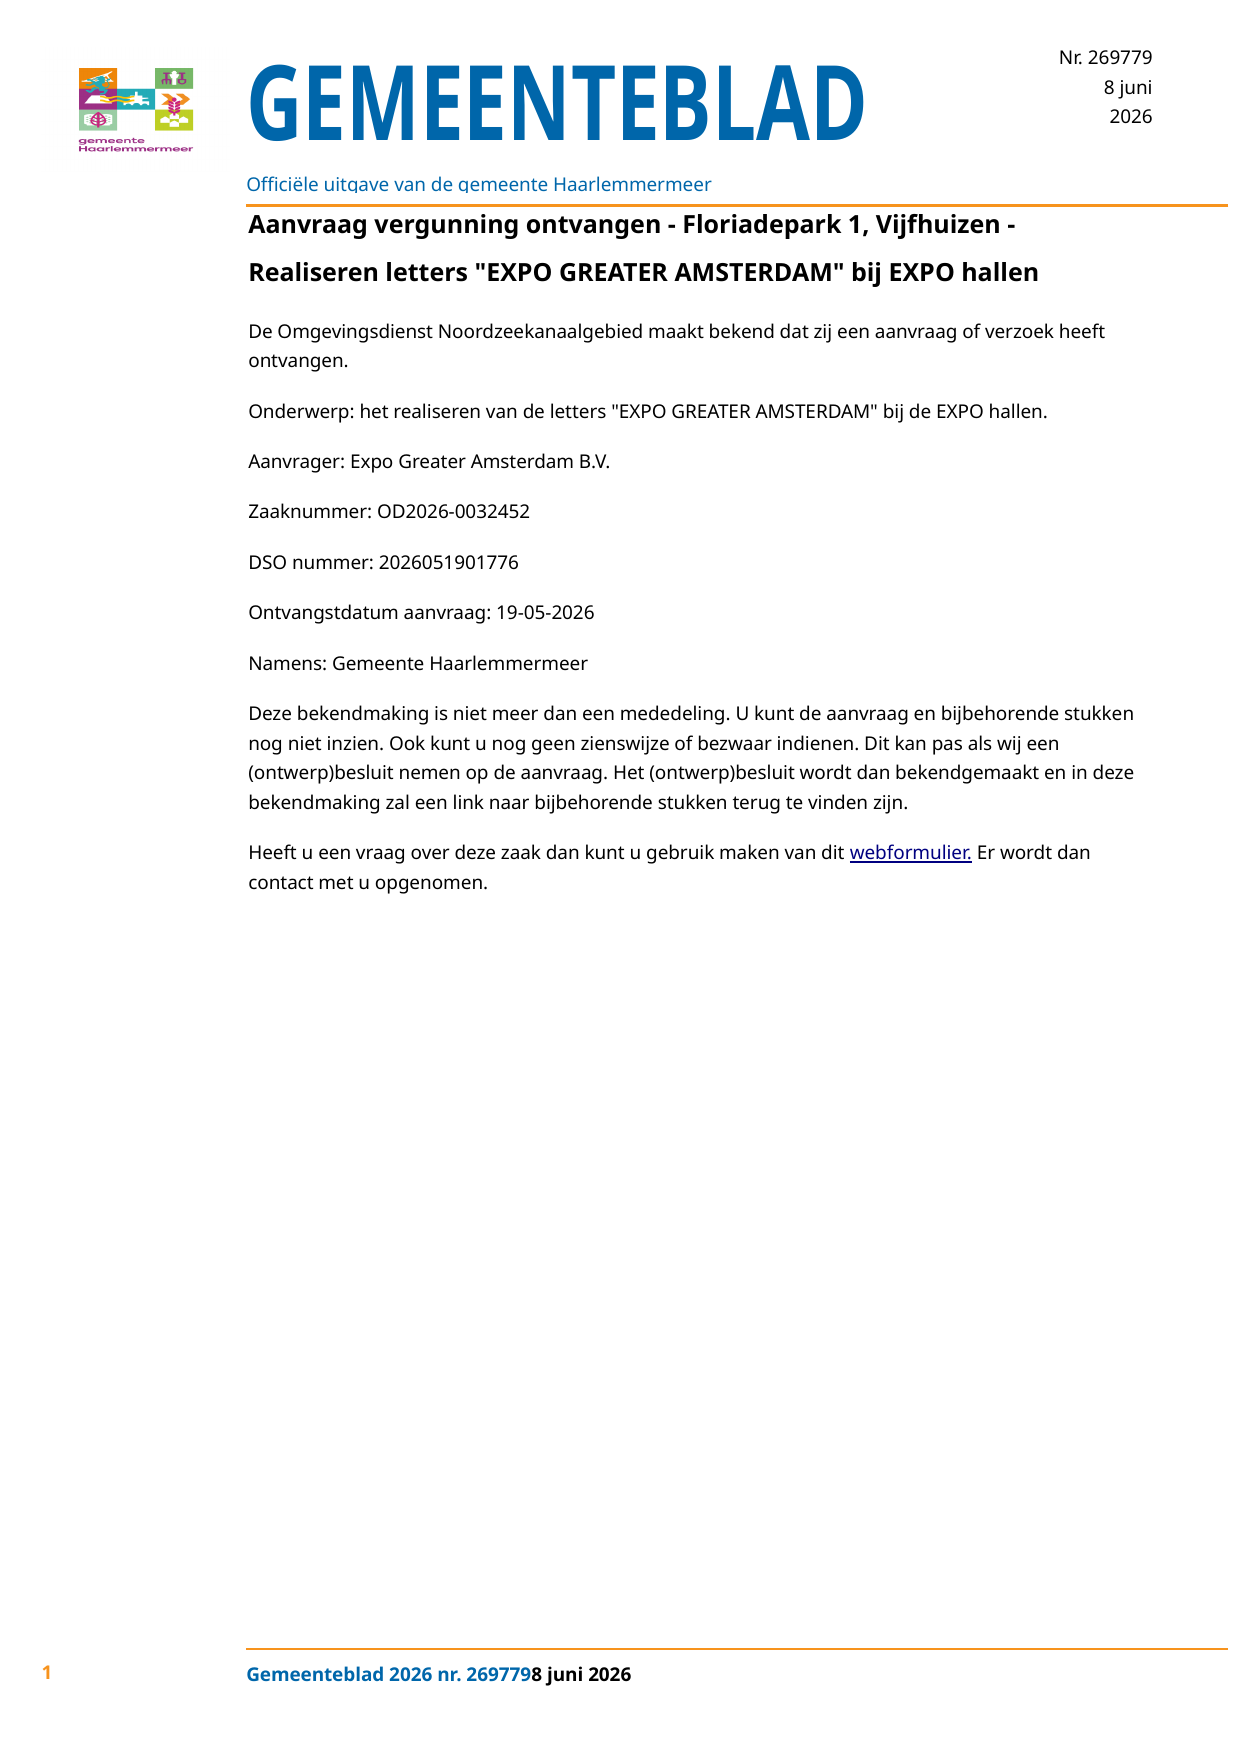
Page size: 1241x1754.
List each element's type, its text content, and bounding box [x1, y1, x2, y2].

text Heeft u een vraag over deze zaak dan kunt u gebruik maken van dit webformulier. Er wordt dan contact met u opgenomen. [248, 839, 1152, 895]
text Namens: Gemeente Haarlemmermeer [248, 650, 1152, 676]
text DSO nummer: 2026051901776 [248, 549, 1152, 575]
text De Omgevingsdienst Noordzeekanaalgebied maakt bekend dat zij een aanvraag of verzoek heeft ontvangen. [248, 318, 1152, 373]
text Aanvraag vergunning ontvangen - Floriadepark 1, Vijfhuizen - Realiseren letters "EXPO GREATER AMSTERDAM" bij EXPO hallen [248, 207, 1152, 288]
text Onderwerp: het realiseren van de letters "EXPO GREATER AMSTERDAM" bij de EXPO hallen. [248, 398, 1152, 424]
text Aanvrager: Expo Greater Amsterdam B.V. [248, 448, 1152, 474]
text Zaaknummer: OD2026-0032452 [248, 499, 1152, 524]
text Deze bekendmaking is niet meer dan een mededeling. U kunt de aanvraag en bijbehorende stukken nog niet inzien. Ook kunt u nog geen zienswijze of bezwaar indienen. Dit kan pas als wij een (ontwerp)besluit nemen op de aanvraag. Het (ontwerp)besluit wordt dan bekendgemaakt en in deze bekendmaking zal een link naar bijbehorende stukken terug te vinden zijn. [248, 700, 1152, 815]
picture [41, 47, 231, 172]
text Ontvangstdatum aanvraag: 19-05-2026 [248, 599, 1152, 625]
